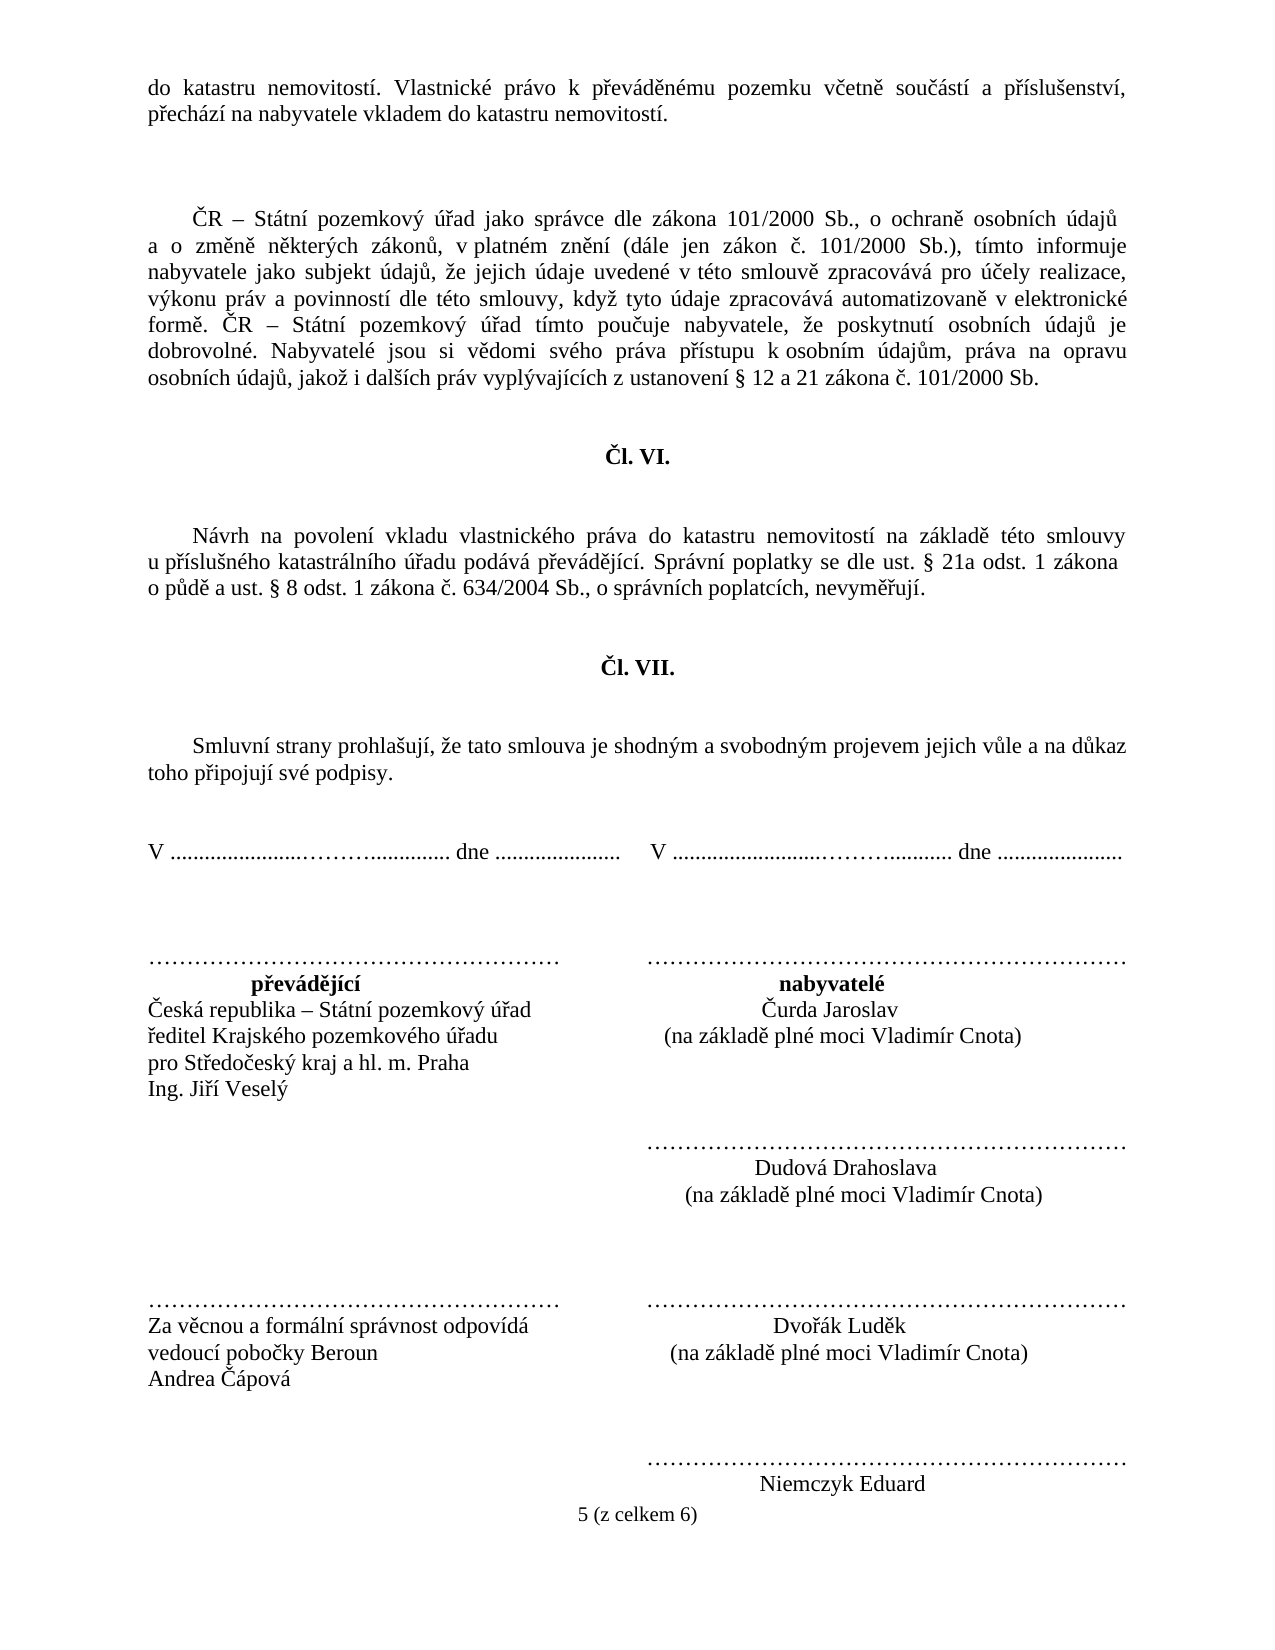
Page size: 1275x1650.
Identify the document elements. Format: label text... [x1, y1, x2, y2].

text vedoucí pobočky Beroun (na základě plné moci Vladimír Cnota) [148, 1339, 1127, 1365]
text (na základě plné moci Vladimír Cnota) [148, 1181, 1127, 1207]
text pro Středočeský kraj a hl. m. Praha [148, 1049, 1127, 1075]
text V .......................……….............. dne ...................... V ..........................………........... dne ...................... [148, 838, 1127, 864]
text Dudová Drahoslava [148, 1154, 1127, 1181]
text Andrea Čápová [148, 1365, 1127, 1391]
text ……………………………………………… ……………………………………………………… [148, 1286, 1127, 1312]
text Čl. VII. [148, 653, 1127, 680]
text převádějící nabyvatelé [148, 970, 1127, 996]
text Za věcnou a formální správnost odpovídá Dvořák Luděk [148, 1312, 1127, 1339]
text do katastru nemovitostí. Vlastnické právo k převáděnému pozemku včetně součástí a příslušenství, přechází na nabyvatele vkladem do katastru nemovitostí. [148, 74, 1127, 126]
text Ing. Jiří Veselý [148, 1075, 1127, 1102]
text ředitel Krajského pozemkového úřadu (na základě plné moci Vladimír Cnota) [148, 1022, 1127, 1049]
text Česká republika – Státní pozemkový úřad Čurda Jaroslav [148, 996, 1127, 1022]
text Smluvní strany prohlašují, že tato smlouva je shodným a svobodným projevem jejich vůle a na důkaz toho připojují své podpisy. [148, 733, 1127, 785]
text Návrh na povolení vkladu vlastnického práva do katastru nemovitostí na základě této smlouvy u příslušného katastrálního úřadu podává převádějící. Správní poplatky se dle ust. § 21a odst. 1 zákona o půdě a ust. § 8 odst. 1 zákona č. 634/2004 Sb., o správních poplatcích, nevyměřují. [148, 522, 1127, 601]
text ……………………………………………… ……………………………………………………… [148, 943, 1127, 970]
text ČR – Státní pozemkový úřad jako správce dle zákona 101/2000 Sb., o ochraně osobních údajů a o změně některých zákonů, v platném znění (dále jen zákon č. 101/2000 Sb.), tímto informuje nabyvatele jako subjekt údajů, že jejich údaje uvedené v této smlouvě zpracovává pro účely realizace, výkonu práv a povinností dle této smlouvy, když tyto údaje zpracovává automatizovaně v elektronické formě. ČR – Státní pozemkový úřad tímto poučuje nabyvatele, že poskytnutí osobních údajů je dobrovolné. Nabyvatelé jsou si vědomi svého práva přístupu k osobním údajům, práva na opravu osobních údajů, jakož i dalších práv vyplývajících z ustanovení § 12 a 21 zákona č. 101/2000 Sb. [148, 206, 1127, 390]
text Čl. VI. [148, 443, 1127, 469]
text ……………………………………………………… [148, 1128, 1127, 1154]
text Niemczyk Eduard [148, 1471, 1127, 1497]
text ……………………………………………………… [148, 1444, 1127, 1471]
